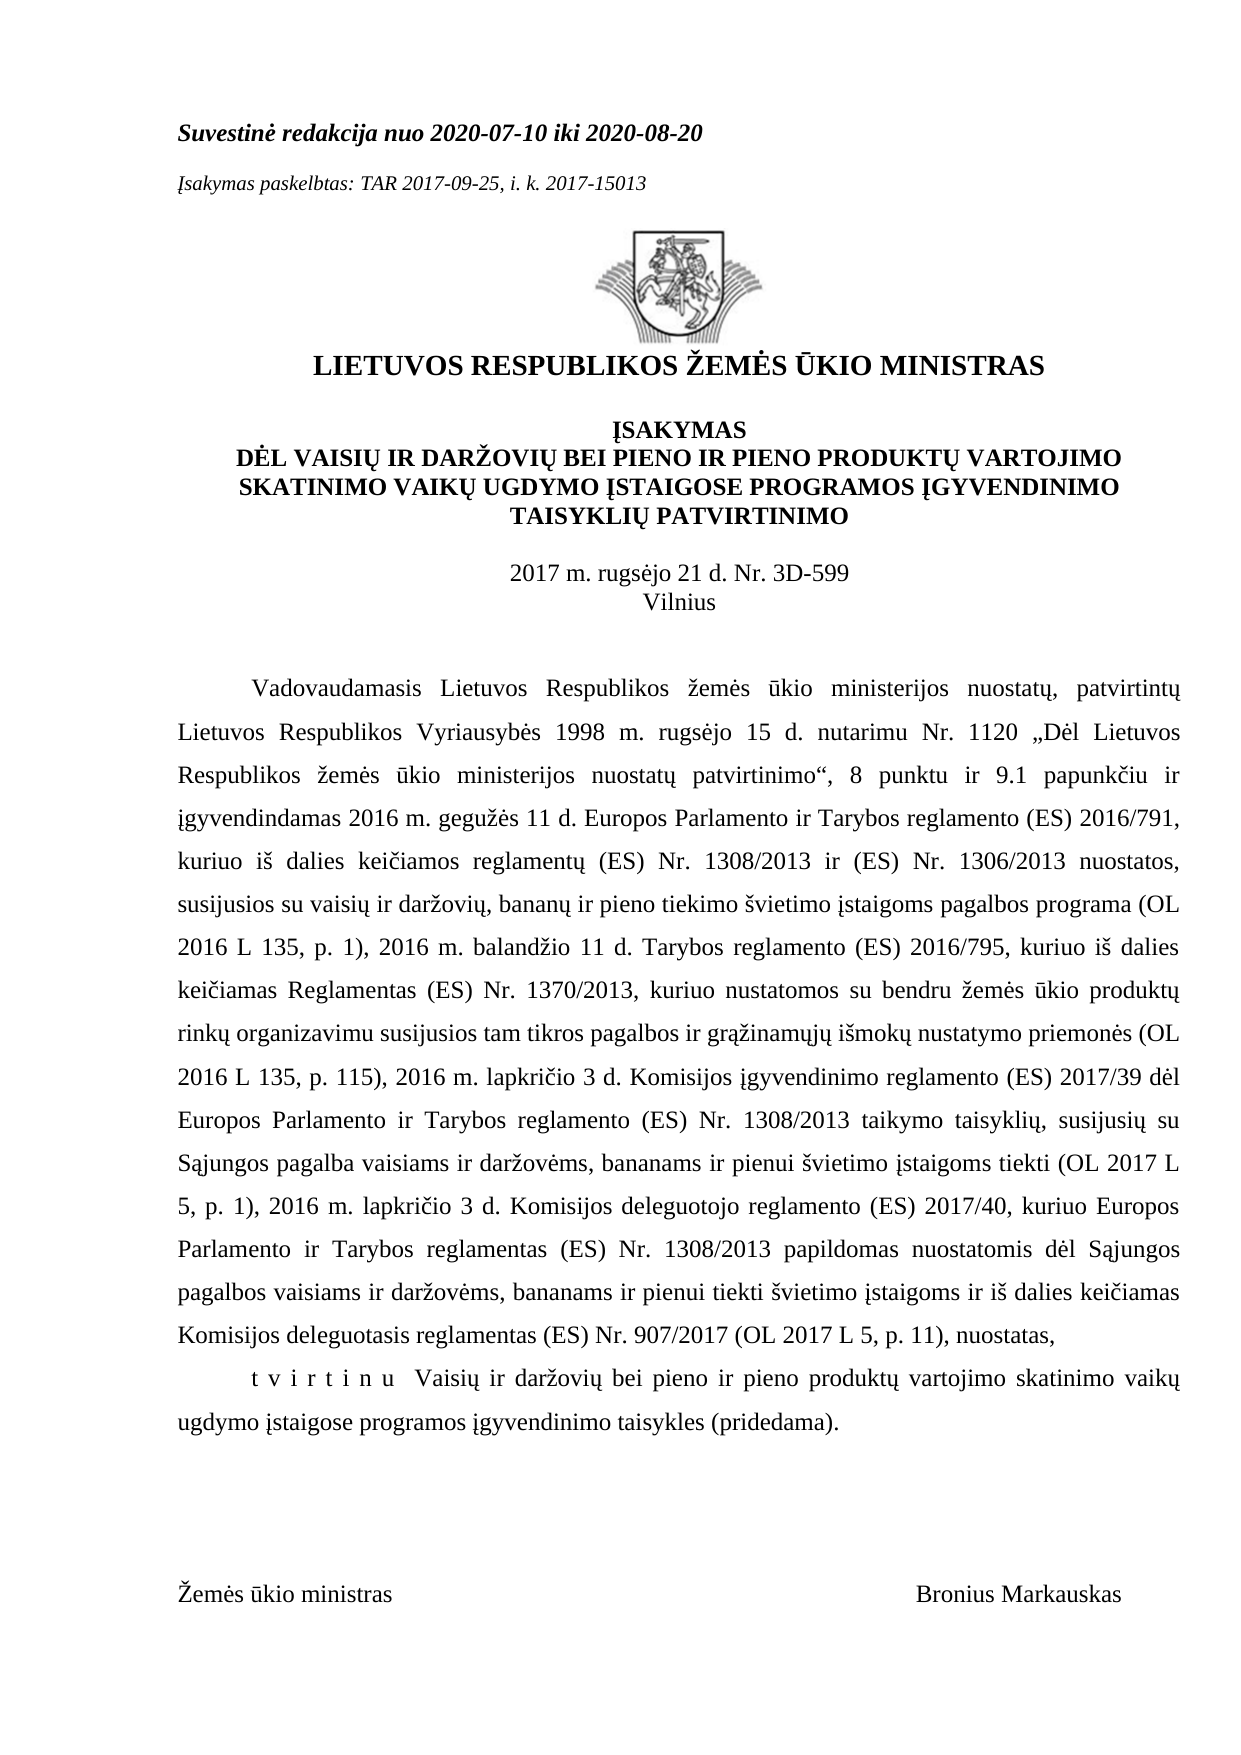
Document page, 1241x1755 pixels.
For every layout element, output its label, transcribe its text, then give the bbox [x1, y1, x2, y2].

text Įsakymas paskelbtas: TAR 2017-09-25, i. k. 2017-15013 [177, 171, 1181, 195]
text LIETUVOS RESPUBLIKOS ŽEMĖS ŪKIO MINISTRAS [177, 348, 1181, 381]
text Žemės ūkio ministras Bronius Markauskas [177, 1579, 1181, 1608]
text ĮSAKYMAS [177, 415, 1181, 443]
text Vadovaudamasis Lietuvos Respublikos žemės ūkio ministerijos nuostatų, patvirtintų Lietuvos Respublikos Vyriausybės 1998 m. rugsėjo 15 d. nutarimu Nr. 1120 „Dėl Lietuvos Respublikos žemės ūkio ministerijos nuostatų patvirtinimo“, 8 punktu ir 9.1 papunkčiu ir įgyvendindamas 2016 m. gegužės 11 d. Europos Parlamento ir Tarybos reglamento (ES) 2016/791, kuriuo iš dalies keičiamos reglamentų (ES) Nr. 1308/2013 ir (ES) Nr. 1306/2013 nuostatos, susijusios su vaisių ir daržovių, bananų ir pieno tiekimo švietimo įstaigoms pagalbos programa (OL 2016 L 135, p. 1), 2016 m. balandžio 11 d. Tarybos reglamento (ES) 2016/795, kuriuo iš dalies keičiamas Reglamentas (ES) Nr. 1370/2013, kuriuo nustatomos su bendru žemės ūkio produktų rinkų organizavimu susijusios tam tikros pagalbos ir grąžinamųjų išmokų nustatymo priemonės (OL 2016 L 135, p. 115), 2016 m. lapkričio 3 d. Komisijos įgyvendinimo reglamento (ES) 2017/39 dėl Europos Parlamento ir Tarybos reglamento (ES) Nr. 1308/2013 taikymo taisyklių, susijusių su Sąjungos pagalba vaisiams ir daržovėms, bananams ir pienui švietimo įstaigoms tiekti (OL 2017 L 5, p. 1), 2016 m. lapkričio 3 d. Komisijos deleguotojo reglamento (ES) 2017/40, kuriuo Europos Parlamento ir Tarybos reglamentas (ES) Nr. 1308/2013 papildomas nuostatomis dėl Sąjungos pagalbos vaisiams ir daržovėms, bananams ir pienui tiekti švietimo įstaigoms ir iš dalies keičiamas Komisijos deleguotasis reglamentas (ES) Nr. 907/2017 (OL 2017 L 5, p. 11), nuostatas, [177, 673, 1181, 1349]
text Vilnius [177, 587, 1181, 616]
text 2017 m. rugsėjo 21 d. Nr. 3D-599 [177, 558, 1181, 587]
text DĖL VAISIŲ IR DARŽOVIŲ BEI PIENO IR PIENO PRODUKTŲ VARTOJIMO SKATINIMO VAIKŲ UGDYMO ĮSTAIGOSE PROGRAMOS ĮGYVENDINIMO TAISYKLIŲ PATVIRTINIMO [177, 443, 1181, 530]
text t v i r t i n u Vaisių ir daržovių bei pieno ir pieno produktų vartojimo skatinimo vaikų ugdymo įstaigose programos įgyvendinimo taisykles (pridedama). [177, 1363, 1181, 1435]
text Suvestinė redakcija nuo 2020-07-10 iki 2020-08-20 [177, 118, 1181, 147]
